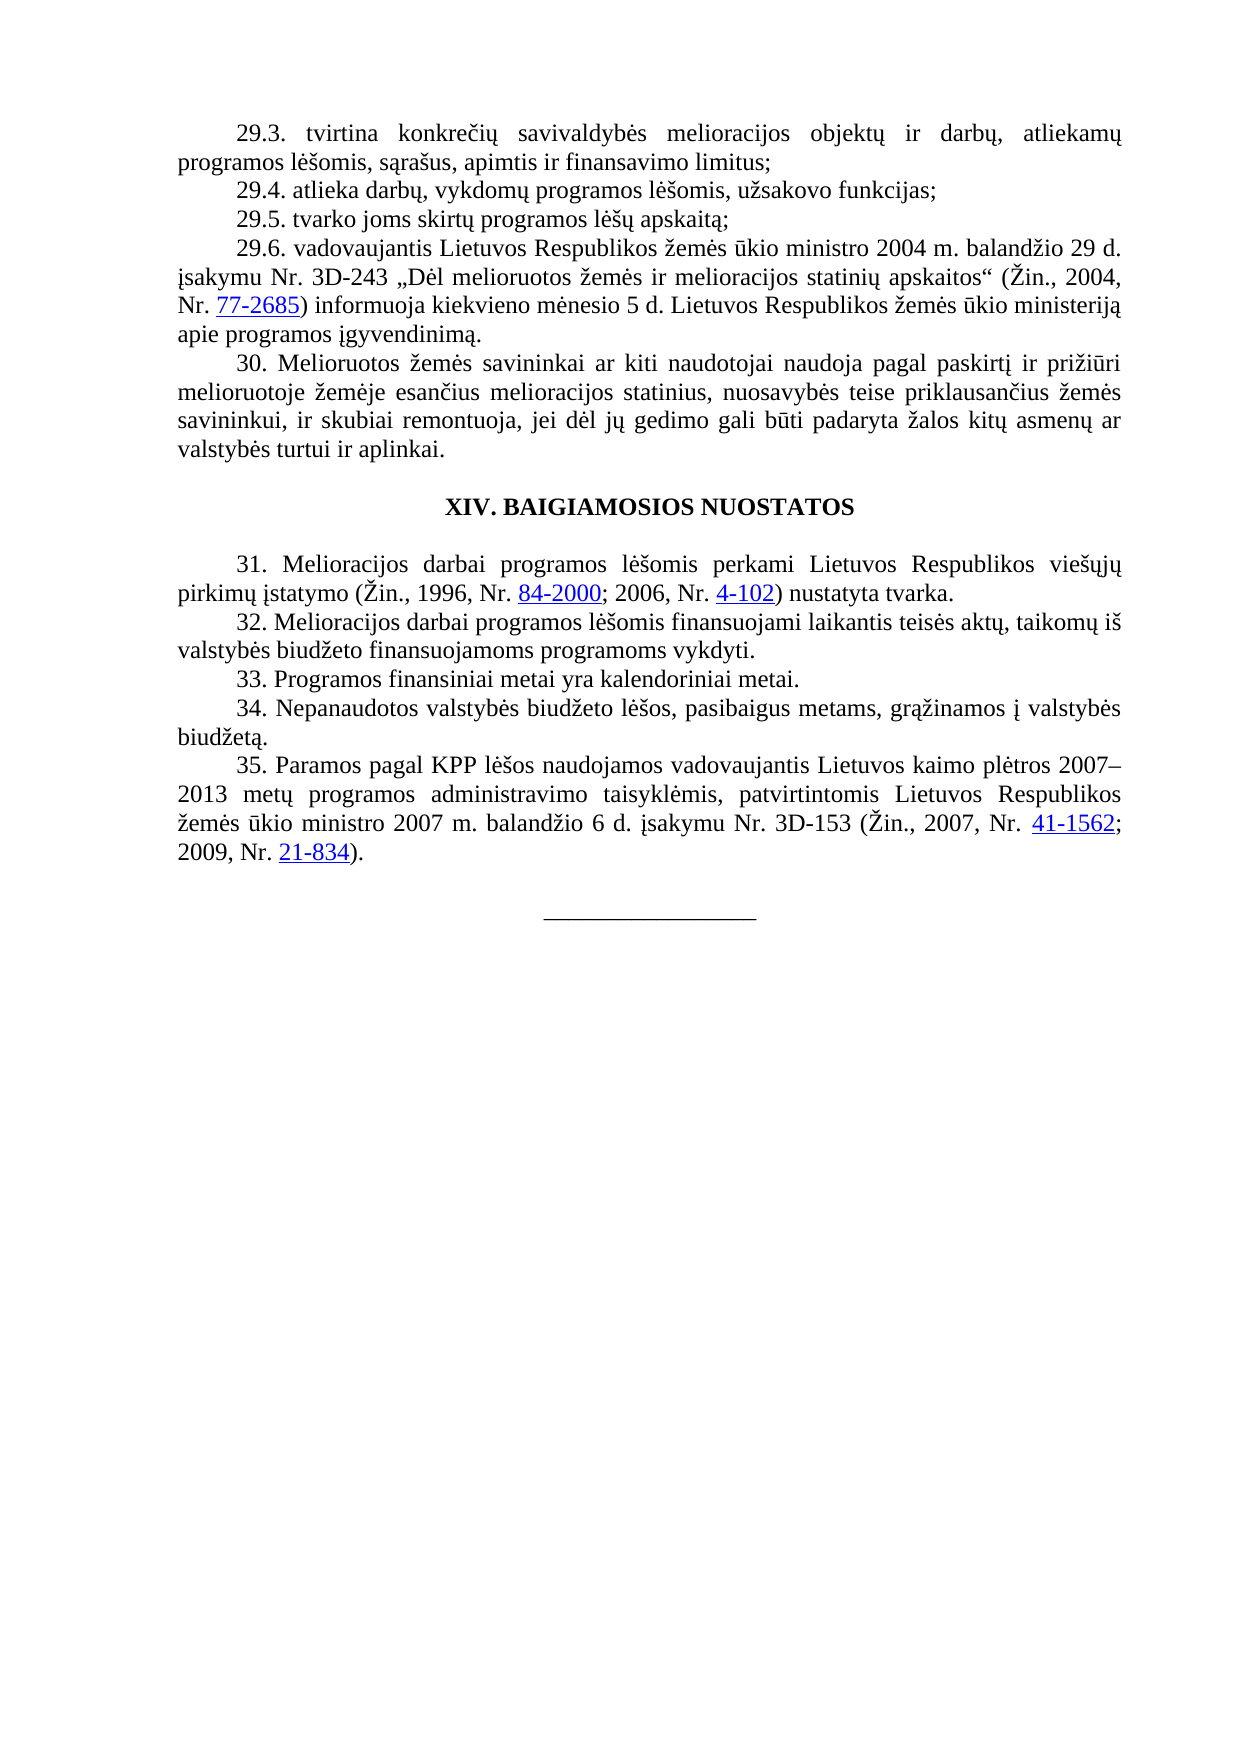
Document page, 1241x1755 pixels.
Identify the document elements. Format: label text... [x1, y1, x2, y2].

text 29.3. tvirtina konkrečių savivaldybės melioracijos objektų ir darbų, atliekamų programos lėšomis, sąrašus, apimtis ir finansavimo limitus; [177, 118, 1122, 176]
text 32. Melioracijos darbai programos lėšomis finansuojami laikantis teisės aktų, taikomų iš valstybės biudžeto finansuojamoms programoms vykdyti. [177, 607, 1122, 664]
text 29.6. vadovaujantis Lietuvos Respublikos žemės ūkio ministro 2004 m. balandžio 29 d. įsakymu Nr. 3D-243 „Dėl melioruotos žemės ir melioracijos statinių apskaitos“ (Žin., 2004, Nr. 77-2685) informuoja kiekvieno mėnesio 5 d. Lietuvos Respublikos žemės ūkio ministeriją apie programos įgyvendinimą. [177, 233, 1122, 348]
text 35. Paramos pagal KPP lėšos naudojamos vadovaujantis Lietuvos kaimo plėtros 2007–2013 metų programos administravimo taisyklėmis, patvirtintomis Lietuvos Respublikos žemės ūkio ministro 2007 m. balandžio 6 d. įsakymu Nr. 3D-153 (Žin., 2007, Nr. 41-1562; 2009, Nr. 21-834). [177, 751, 1122, 866]
text 33. Programos finansiniai metai yra kalendoriniai metai. [177, 664, 1122, 693]
text 34. Nepanaudotos valstybės biudžeto lėšos, pasibaigus metams, grąžinamos į valstybės biudžetą. [177, 693, 1122, 751]
text 29.5. tvarko joms skirtų programos lėšų apskaitą; [177, 204, 1122, 233]
text _________________ [177, 894, 1122, 923]
text 29.4. atlieka darbų, vykdomų programos lėšomis, užsakovo funkcijas; [177, 176, 1122, 204]
text XIV. BAIGIAMOSIOS NUOSTATOS [177, 492, 1122, 521]
text 30. Melioruotos žemės savininkai ar kiti naudotojai naudoja pagal paskirtį ir prižiūri melioruotoje žemėje esančius melioracijos statinius, nuosavybės teise priklausančius žemės savininkui, ir skubiai remontuoja, jei dėl jų gedimo gali būti padaryta žalos kitų asmenų ar valstybės turtui ir aplinkai. [177, 348, 1122, 463]
text 31. Melioracijos darbai programos lėšomis perkami Lietuvos Respublikos viešųjų pirkimų įstatymo (Žin., 1996, Nr. 84-2000; 2006, Nr. 4-102) nustatyta tvarka. [177, 549, 1122, 607]
